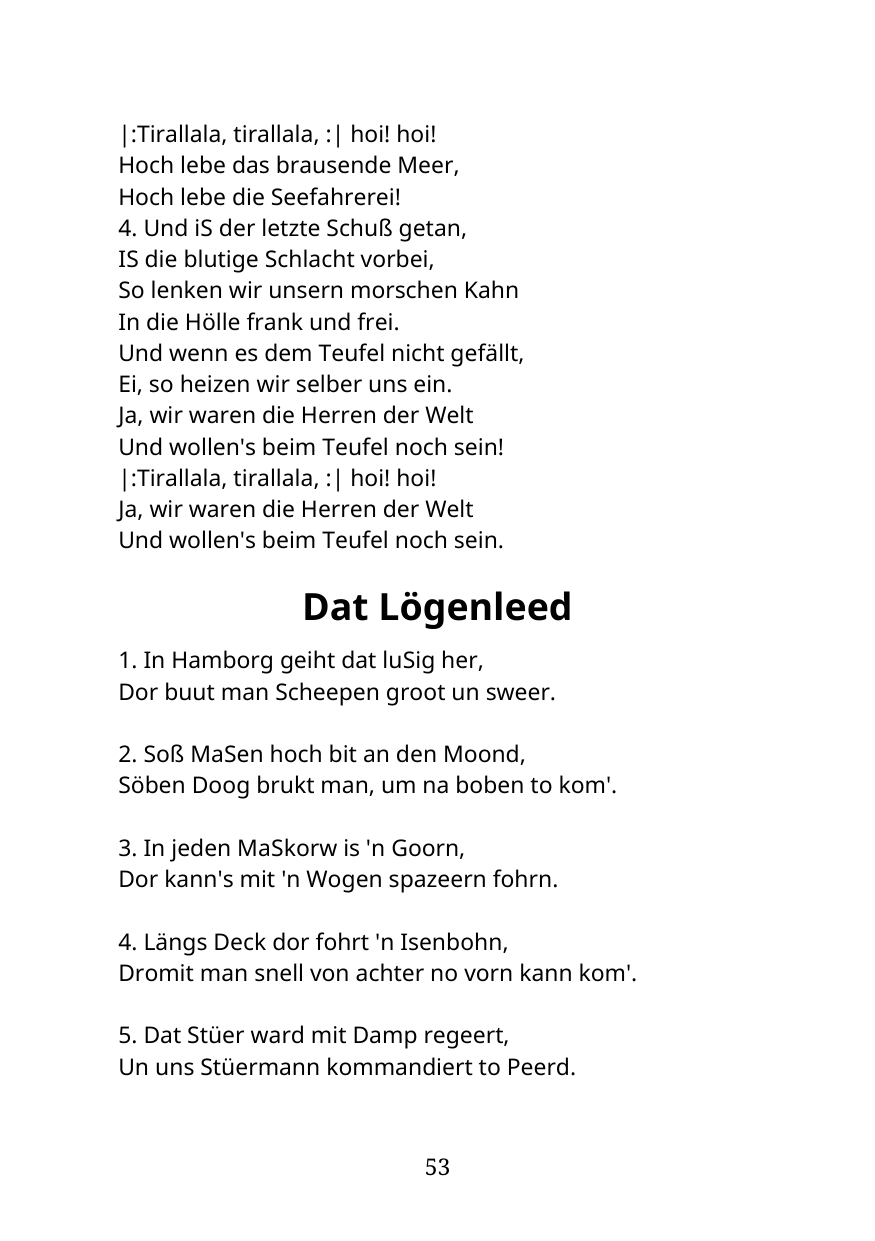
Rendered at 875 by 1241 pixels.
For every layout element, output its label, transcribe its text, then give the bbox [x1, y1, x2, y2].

text Und wollen's beim Teufel noch sein. [118, 524, 756, 556]
text Hoch lebe das brausende Meer, [118, 149, 756, 181]
text Und wenn es dem Teufel nicht gefällt, [118, 337, 756, 368]
text 3. In jeden MaSkorw is 'n Goorn, Dor kann's mit 'n Wogen spazeern fohrn. [118, 832, 756, 894]
subtitle Dat Lögenleed [118, 581, 756, 632]
text Ja, wir waren die Herren der Welt [118, 399, 756, 431]
text 2. Soß MaSen hoch bit an den Moond, Söben Doog brukt man, um na boben to kom'. [118, 738, 756, 800]
text 4. Und iS der letzte Schuß getan, [118, 212, 756, 243]
text 5. Dat Stüer ward mit Damp regeert, Un uns Stüermann kommandiert to Peerd. [118, 1019, 756, 1082]
text In die Hölle frank und frei. [118, 306, 756, 337]
text 4. Längs Deck dor fohrt 'n Isenbohn, Dromit man snell von achter no vorn kann kom'. [118, 925, 756, 988]
text |:Tirallala, tirallala, :| hoi! hoi! [118, 462, 756, 493]
text Und wollen's beim Teufel noch sein! [118, 431, 756, 462]
text |:Tirallala, tirallala, :| hoi! hoi! [118, 118, 756, 149]
text Hoch lebe die Seefahrerei! [118, 181, 756, 212]
text Ei, so heizen wir selber uns ein. [118, 368, 756, 399]
text 1. In Hamborg geiht dat luSig her, Dor buut man Scheepen groot un sweer. [118, 644, 756, 707]
text IS die blutige Schlacht vorbei, [118, 243, 756, 274]
text Ja, wir waren die Herren der Welt [118, 493, 756, 524]
text So lenken wir unsern morschen Kahn [118, 274, 756, 306]
